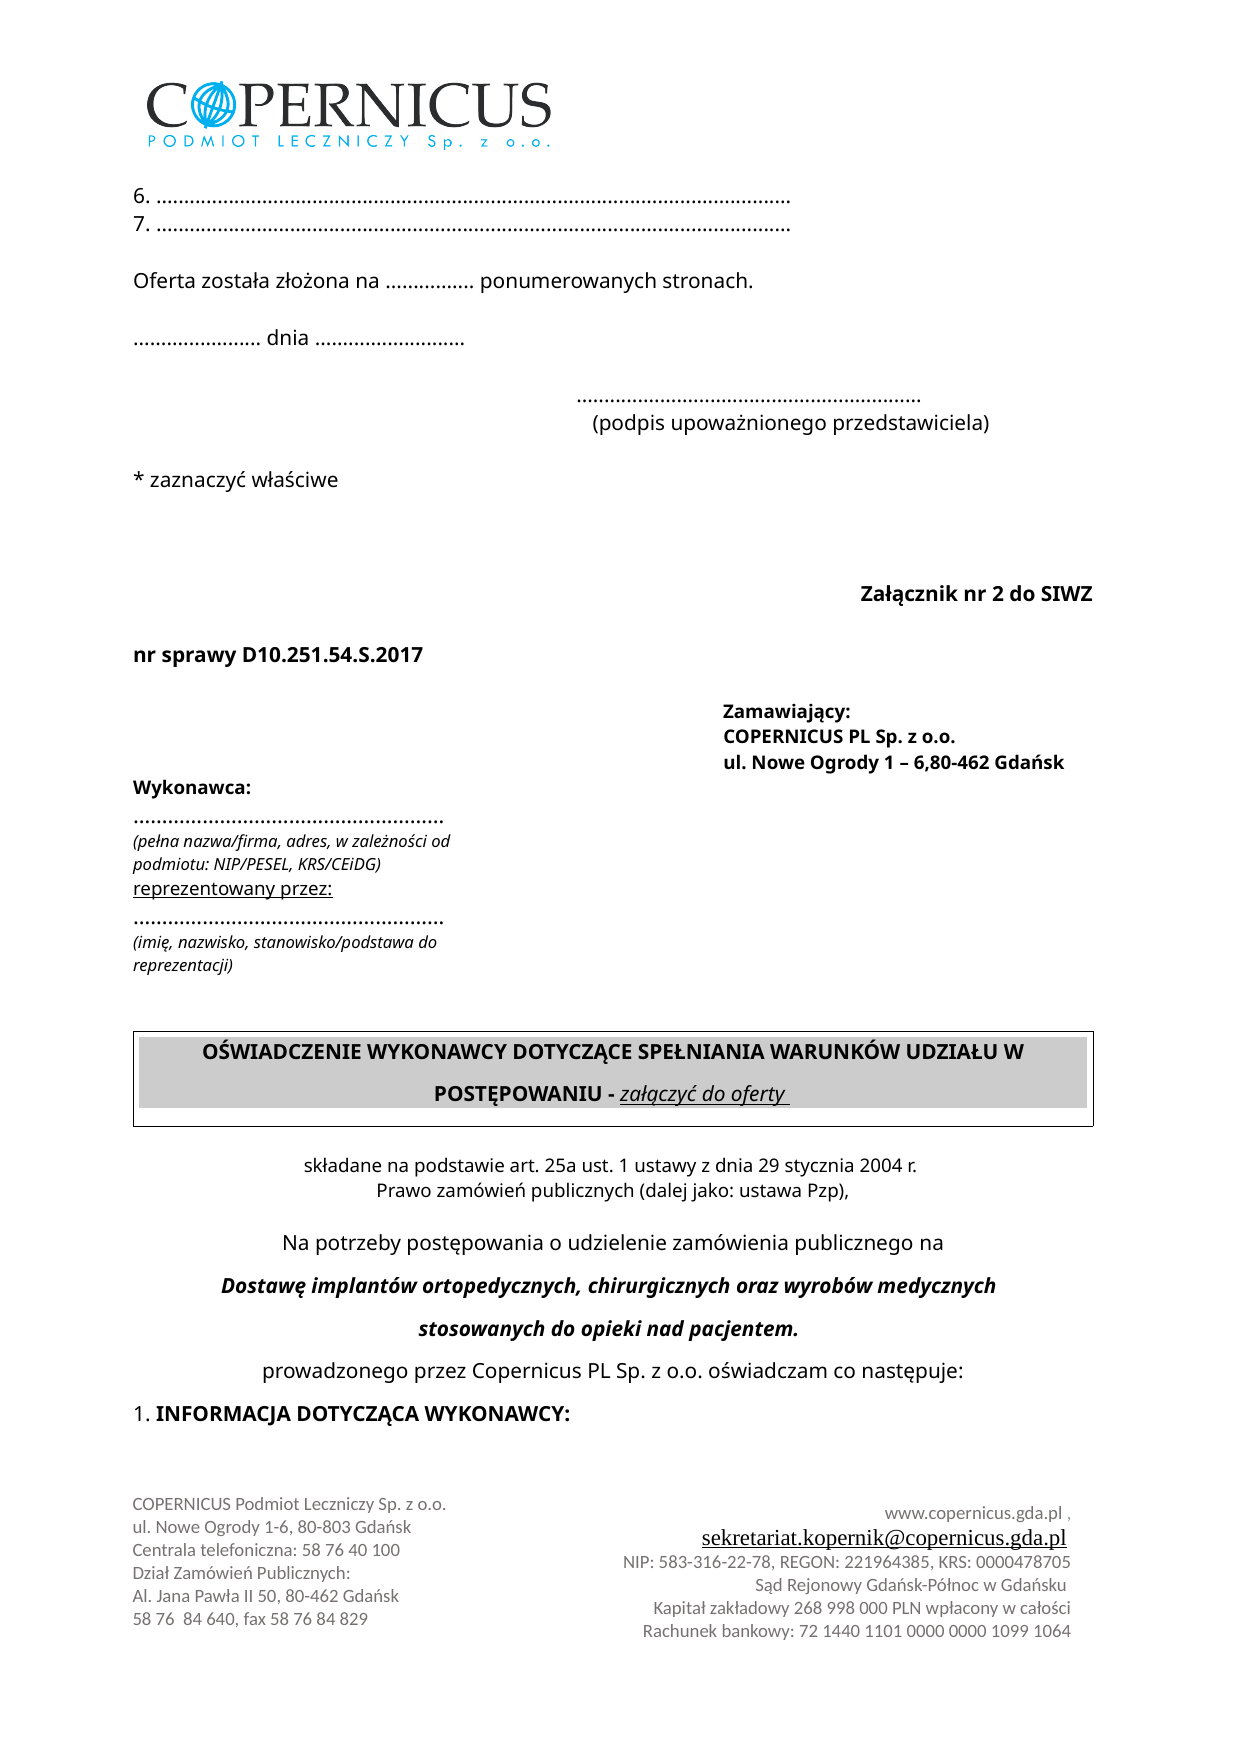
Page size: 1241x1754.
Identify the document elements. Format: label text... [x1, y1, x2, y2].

text 1. INFORMACJA DOTYCZĄCA WYKONAWCY: [133, 1399, 1093, 1427]
text składane na podstawie art. 25a ust. 1 ustawy z dnia 29 stycznia 2004 r. [133, 1152, 1093, 1177]
text (imię, nazwisko, stanowisko/podstawa do reprezentacji) [133, 931, 472, 976]
text Na potrzeby postępowania o udzielenie zamówienia publicznego na [133, 1228, 1093, 1257]
text reprezentowany przez: [133, 875, 1093, 901]
text COPERNICUS PL Sp. z o.o. [649, 723, 1093, 749]
table_header OŚWIADCZENIE WYKONAWCY DOTYCZĄCE SPEŁNIANIA WARUNKÓW UDZIAŁU W POSTĘPOWANIU - załączyć do oferty [134, 1032, 1093, 1126]
text * zaznaczyć właściwe [133, 465, 1093, 493]
text ul. Nowe Ogrody 1 – 6,80-462 Gdańsk [649, 749, 1093, 774]
text Dostawę implantów ortopedycznych, chirurgicznych oraz wyrobów medycznych [133, 1271, 1093, 1299]
text ……………………………………………… [133, 901, 472, 931]
text ……………………………………………… [133, 800, 472, 830]
text (pełna nazwa/firma, adres, w zależności od podmiotu: NIP/PESEL, KRS/CEiDG) [133, 830, 472, 875]
text prowadzonego przez Copernicus PL Sp. z o.o. oświadczam co następuje: [133, 1356, 1093, 1385]
text Zamawiający: [649, 698, 1093, 723]
text Załącznik nr 2 do SIWZ [133, 579, 1093, 607]
text 6. .................................................................................................................. [133, 181, 1093, 209]
text Wykonawca: [133, 774, 1093, 800]
text Oferta została złożona na ................ ponumerowanych stronach. [133, 266, 1093, 294]
text 7. .................................................................................................................. [133, 209, 1093, 238]
picture [135, 76, 561, 153]
text (podpis upoważnionego przedstawiciela) [133, 408, 1093, 437]
text ....................... dnia ........................... [133, 323, 1093, 351]
text Prawo zamówień publicznych (dalej jako: ustawa Pzp), [133, 1177, 1093, 1203]
text stosowanych do opieki nad pacjentem. [133, 1314, 1093, 1342]
text nr sprawy D10.251.54.S.2017 [133, 640, 1093, 668]
text .............................................................. [133, 380, 1093, 408]
